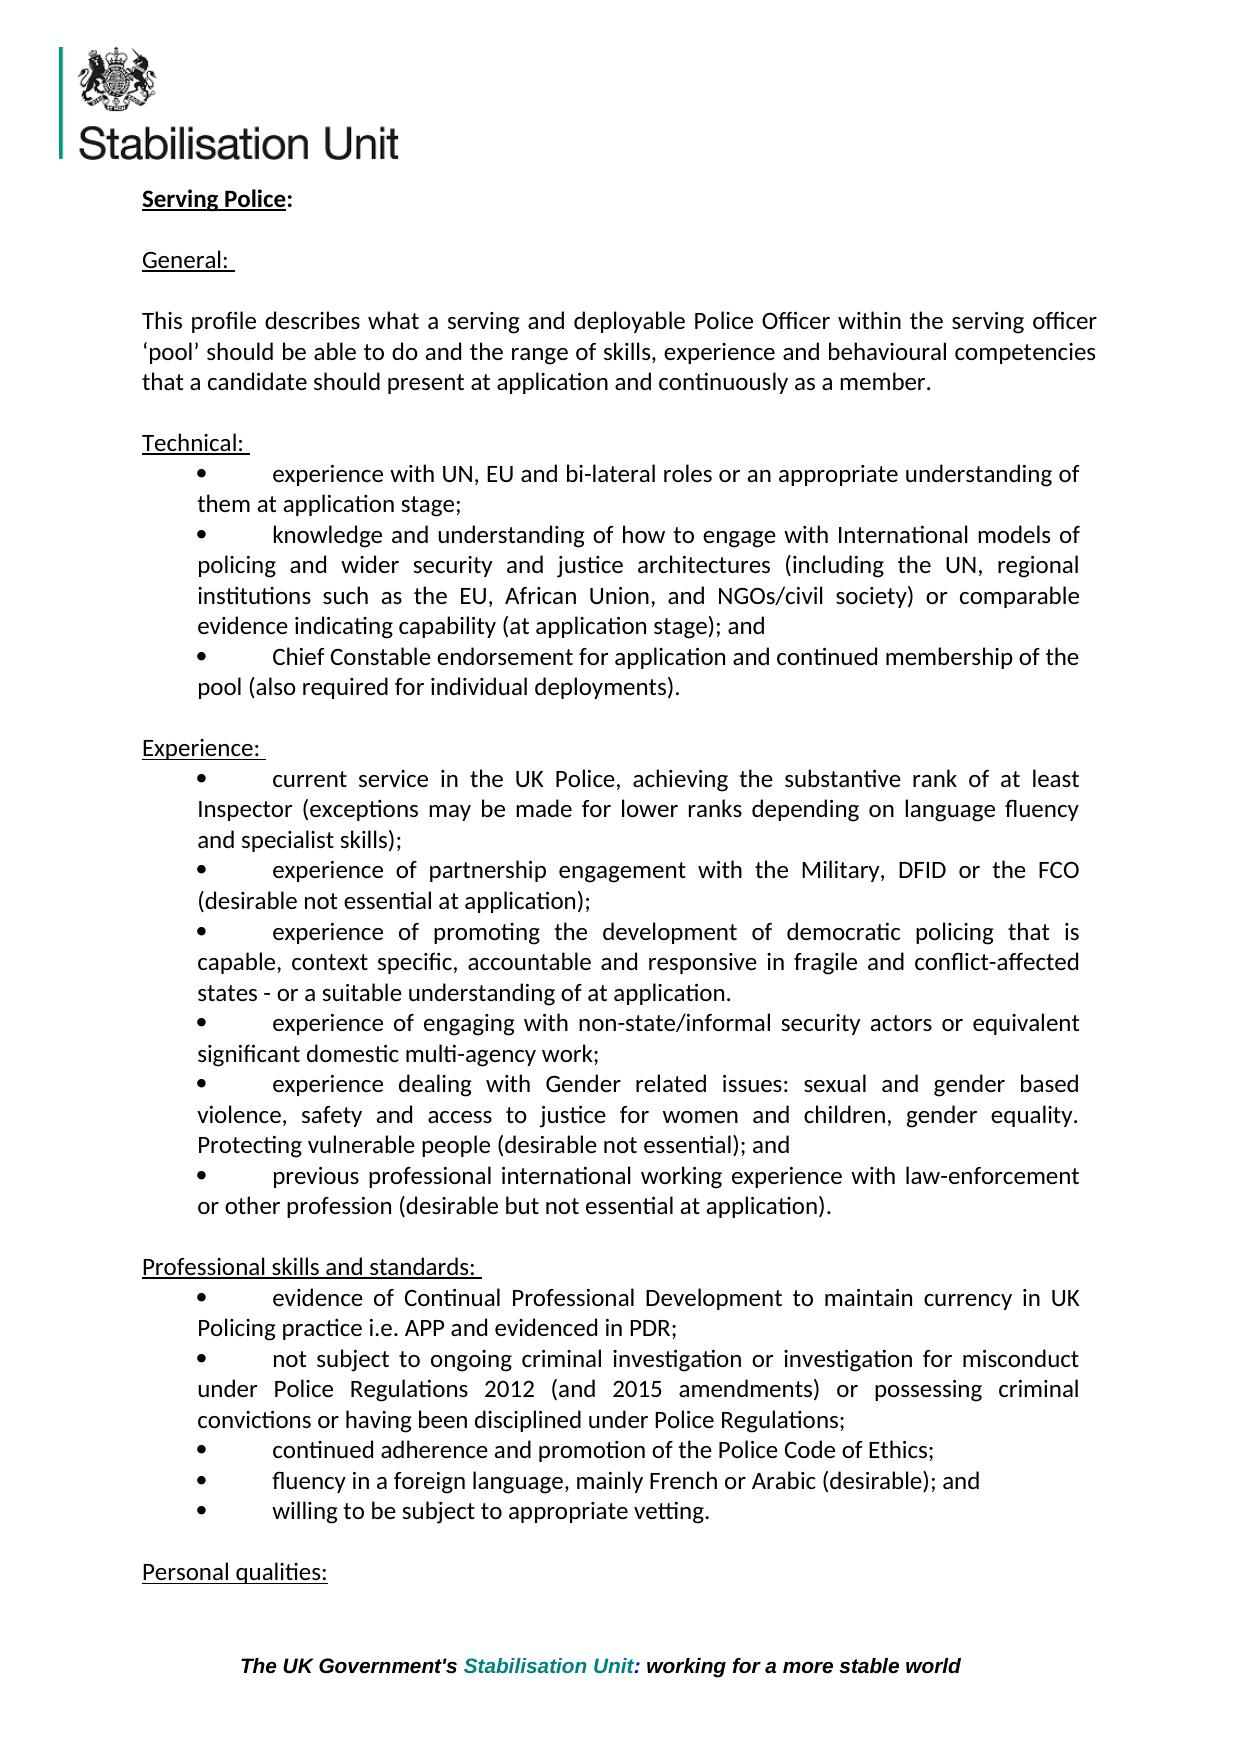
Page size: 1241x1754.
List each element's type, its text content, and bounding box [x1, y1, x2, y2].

list continued adherence and promotion of the Police Code of Ethics; [197, 1434, 1081, 1465]
text Serving Police: [142, 183, 1098, 214]
list fluency in a foreign language, mainly French or Arabic (desirable); and [197, 1465, 1081, 1496]
text This profile describes what a serving and deployable Police Officer within the serving officer ‘pool’ should be able to do and the range of skills, experience and behavioural competencies that a candidate should present at application and continuously as a member. [142, 305, 1098, 397]
text Professional skills and standards: [142, 1251, 1098, 1282]
list evidence of Continual Professional Development to maintain currency in UK Policing practice i.e. APP and evidenced in PDR; [197, 1282, 1081, 1343]
list knowledge and understanding of how to engage with International models of policing and wider security and justice architectures (including the UN, regional institutions such as the EU, African Union, and NGOs/civil society) or comparable evidence indicating capability (at application stage); and [197, 519, 1081, 641]
list Chief Constable endorsement for application and continued membership of the pool (also required for individual deployments). [197, 641, 1081, 702]
list experience dealing with Gender related issues: sexual and gender based violence, safety and access to justice for women and children, gender equality. Protecting vulnerable people (desirable not essential); and [197, 1068, 1081, 1160]
text Experience: [142, 732, 1098, 763]
list current service in the UK Police, achieving the substantive rank of at least Inspector (exceptions may be made for lower ranks depending on language fluency and specialist skills); [197, 763, 1081, 854]
text Technical: [142, 427, 1098, 458]
list previous professional international working experience with law-enforcement or other profession (desirable but not essential at application). [197, 1160, 1081, 1221]
list Personal qualities: [142, 1557, 1098, 1587]
list willing to be subject to appropriate vetting. [197, 1496, 1081, 1526]
list experience of promoting the development of democratic policing that is capable, context specific, accountable and responsive in fragile and conflict-affected states - or a suitable understanding of at application. [197, 916, 1081, 1007]
list experience of engaging with non-state/informal security actors or equivalent significant domestic multi-agency work; [197, 1007, 1081, 1068]
list experience with UN, EU and bi-lateral roles or an appropriate understanding of them at application stage; [197, 458, 1081, 519]
text General: [142, 244, 1098, 275]
list experience of partnership engagement with the Military, DFID or the FCO (desirable not essential at application); [197, 854, 1081, 916]
list not subject to ongoing criminal investigation or investigation for misconduct under Police Regulations 2012 (and 2015 amendments) or possessing criminal convictions or having been disciplined under Police Regulations; [197, 1343, 1081, 1434]
